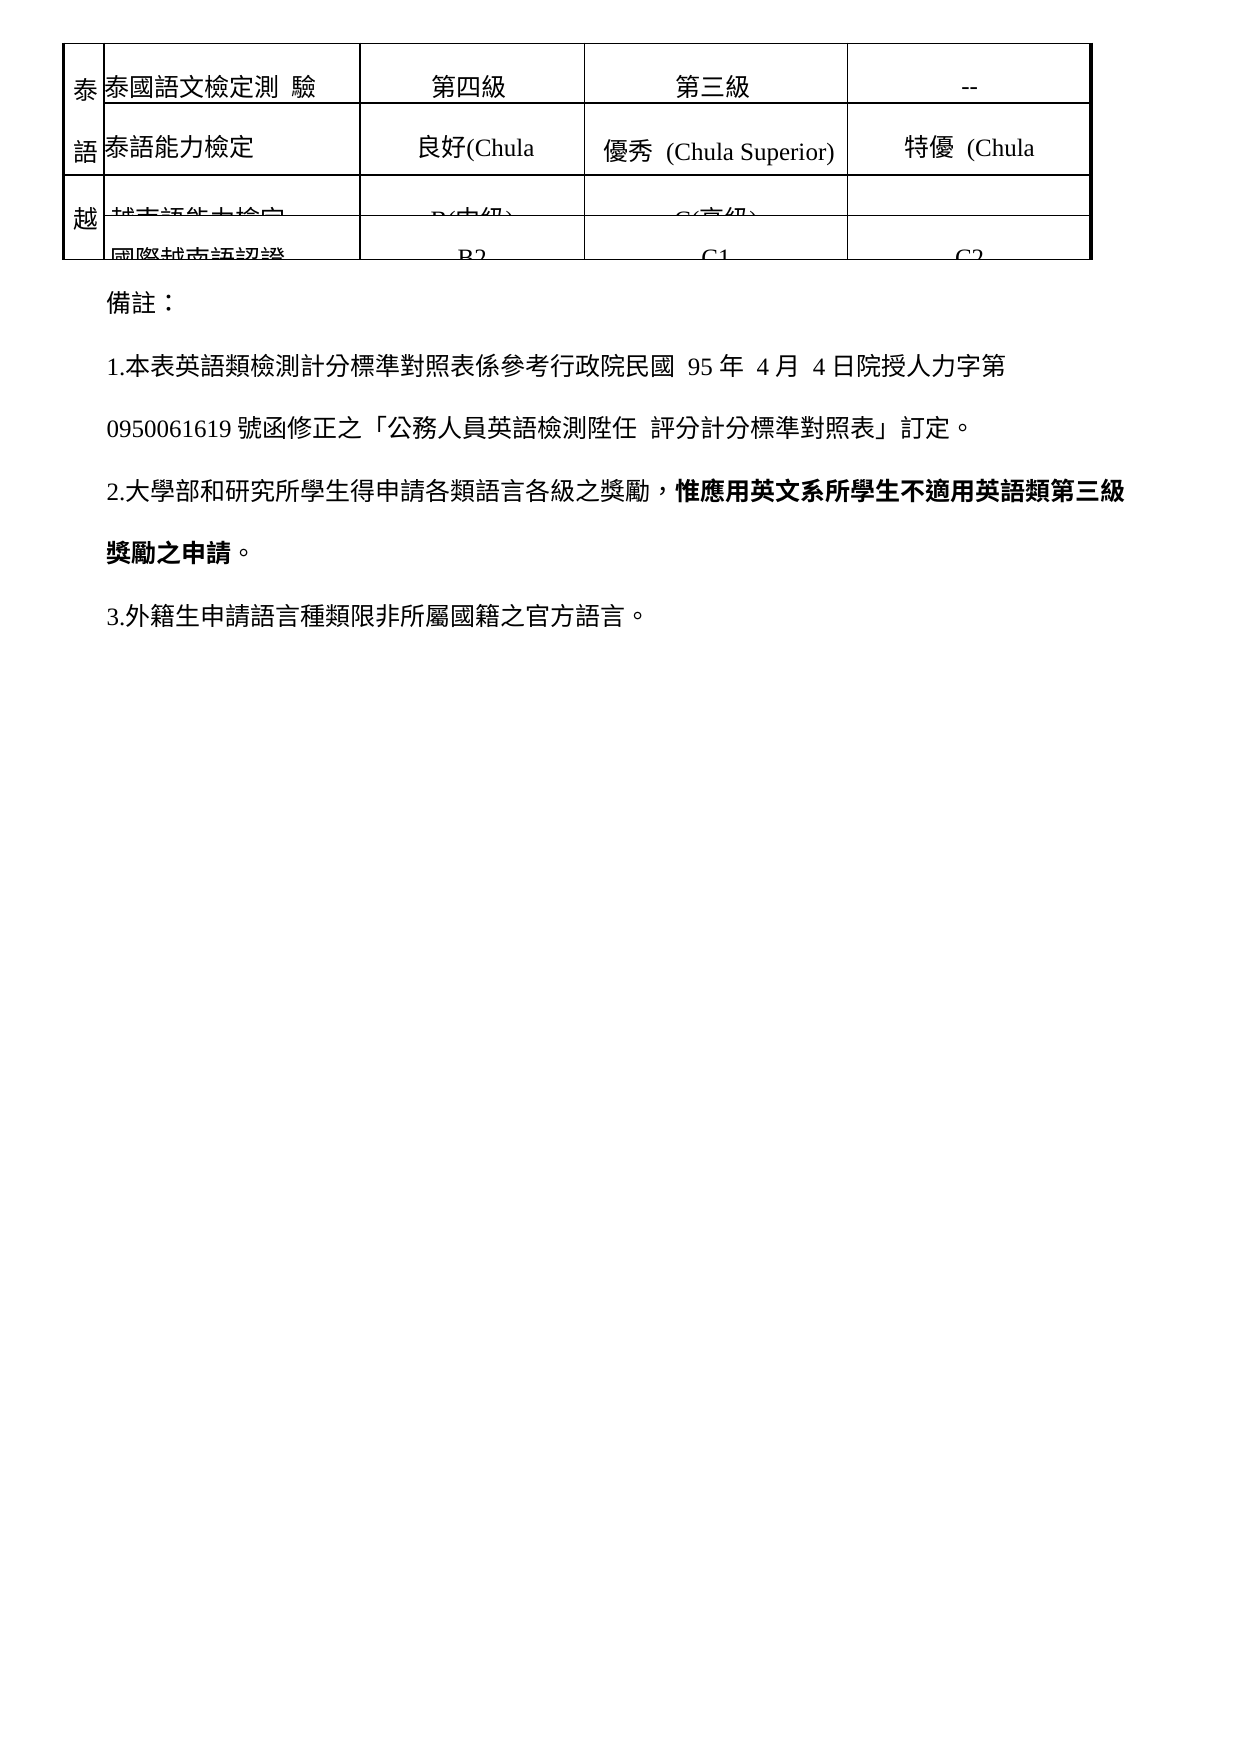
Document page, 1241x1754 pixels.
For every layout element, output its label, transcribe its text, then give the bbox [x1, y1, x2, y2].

table_cell 越南語能力檢定 (VLT) [105, 176, 359, 214]
table_cell 第四級 [361, 44, 584, 102]
table_cell 良好(Chula Advanced) [361, 104, 584, 174]
text 備註： [106, 260, 1134, 323]
table_cell C(高級) [585, 176, 847, 214]
table_cell B2 [361, 216, 584, 258]
table_cell 泰國語文檢定測 驗 (TLPT) [105, 44, 359, 102]
text 2.大學部和研究所學生得申請各類語言各級之獎勵，惟應用英文系所學生不適用英語類第三級獎勵之申請。 [106, 448, 1134, 573]
table_cell 國際越南語認證 (Ivpt) [105, 216, 359, 258]
text 1.本表英語類檢測計分標準對照表係參考行政院民國 95 年 4 月 4 日院授人力字第 0950061619 號函修正之「公務人員英語檢測陞任 評分計分標準對照表」訂定。 [106, 323, 1134, 448]
table_cell 泰語 [65, 44, 103, 174]
table_cell 特優 (Chula Distinguished) [848, 104, 1089, 174]
table_cell 優秀 (Chula Superior) [585, 104, 847, 174]
table_cell -- [848, 176, 1089, 214]
table_cell 泰語能力檢定 (CU-TFL) [105, 104, 359, 174]
text 3.外籍生申請語言種類限非所屬國籍之官方語言。 [106, 573, 1134, 635]
table_cell B(中級) [361, 176, 584, 214]
table_cell C1 [585, 216, 847, 258]
table_cell C2 [848, 216, 1089, 258]
table_cell 第三級 [585, 44, 847, 102]
table_cell B2 [462, 251, 469, 257]
table_cell -- [848, 44, 1089, 102]
table_cell 越南 語 [65, 176, 103, 258]
